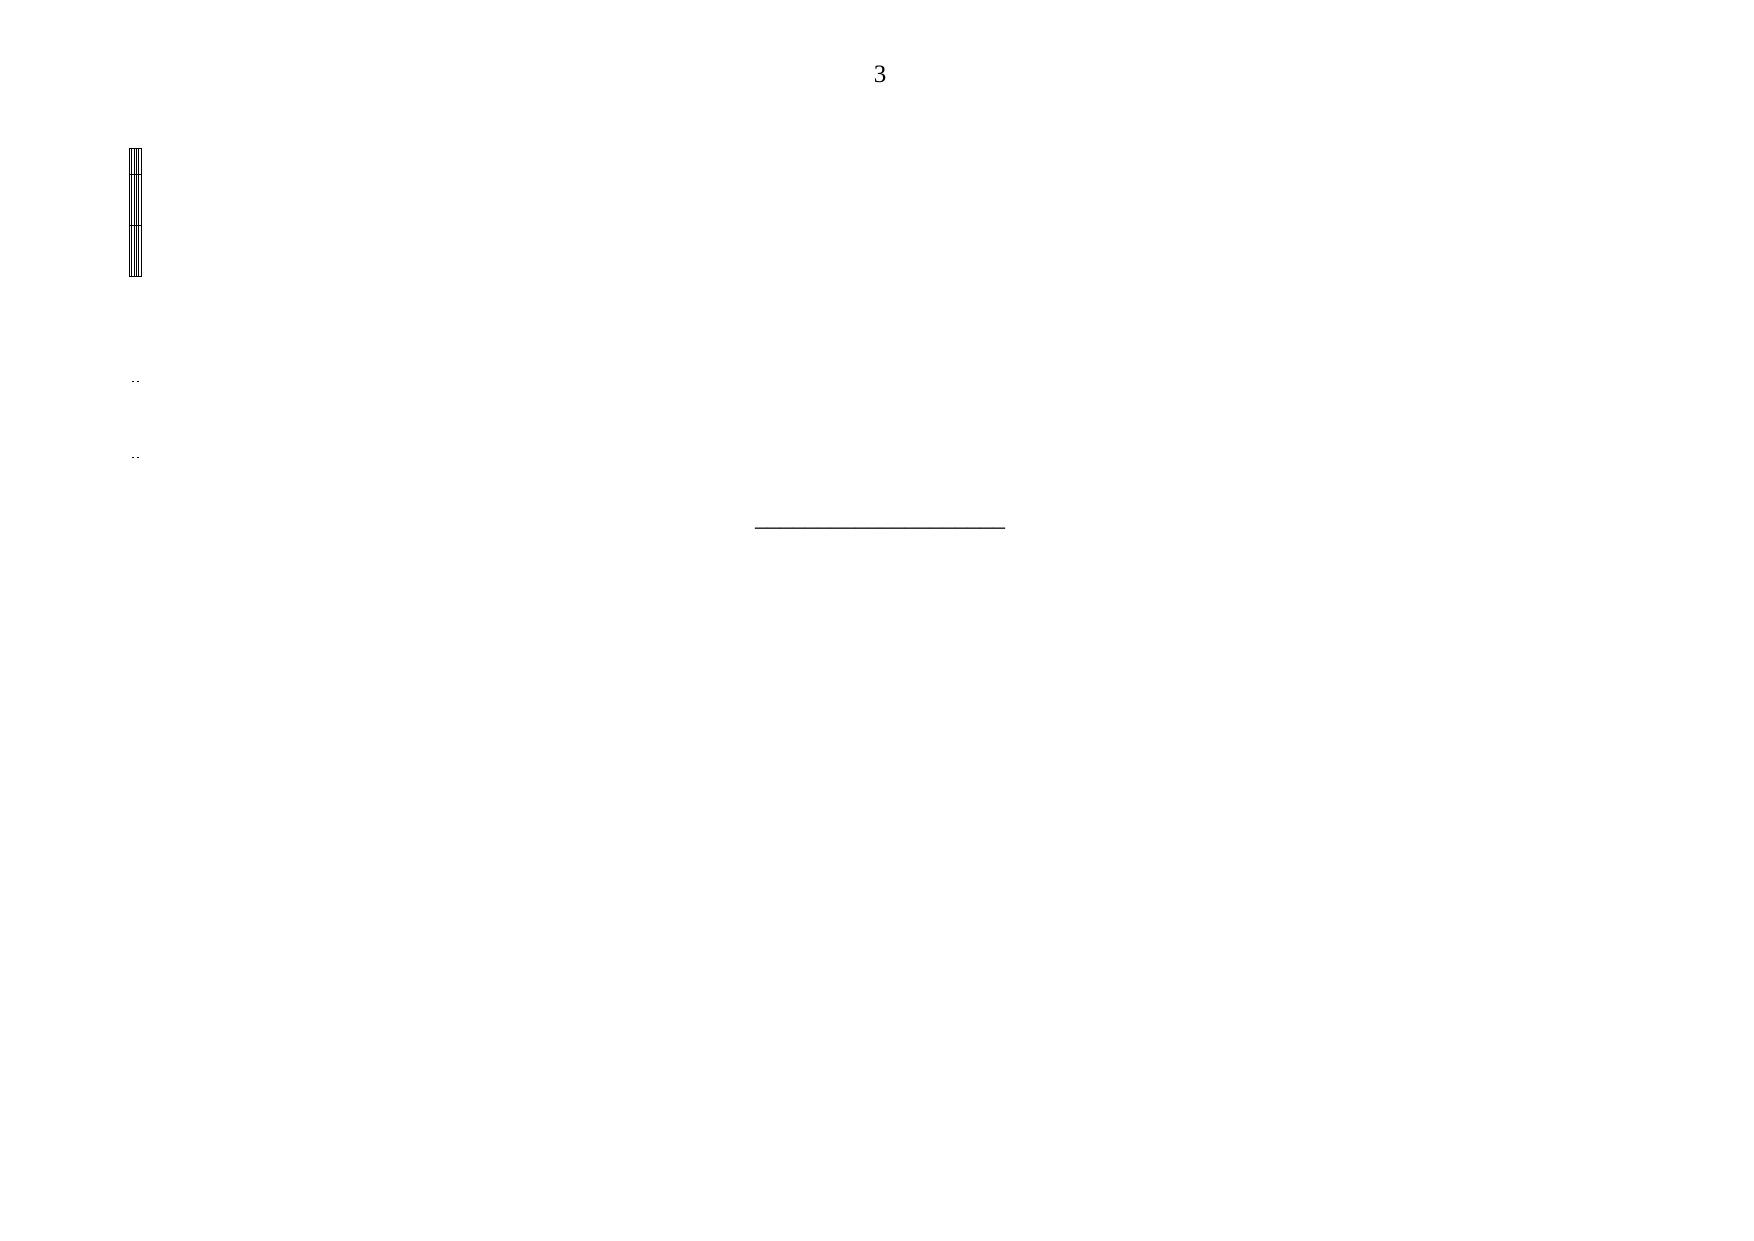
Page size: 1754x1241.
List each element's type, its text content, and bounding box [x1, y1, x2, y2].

text –––––––––––––––––––– [118, 511, 1642, 540]
